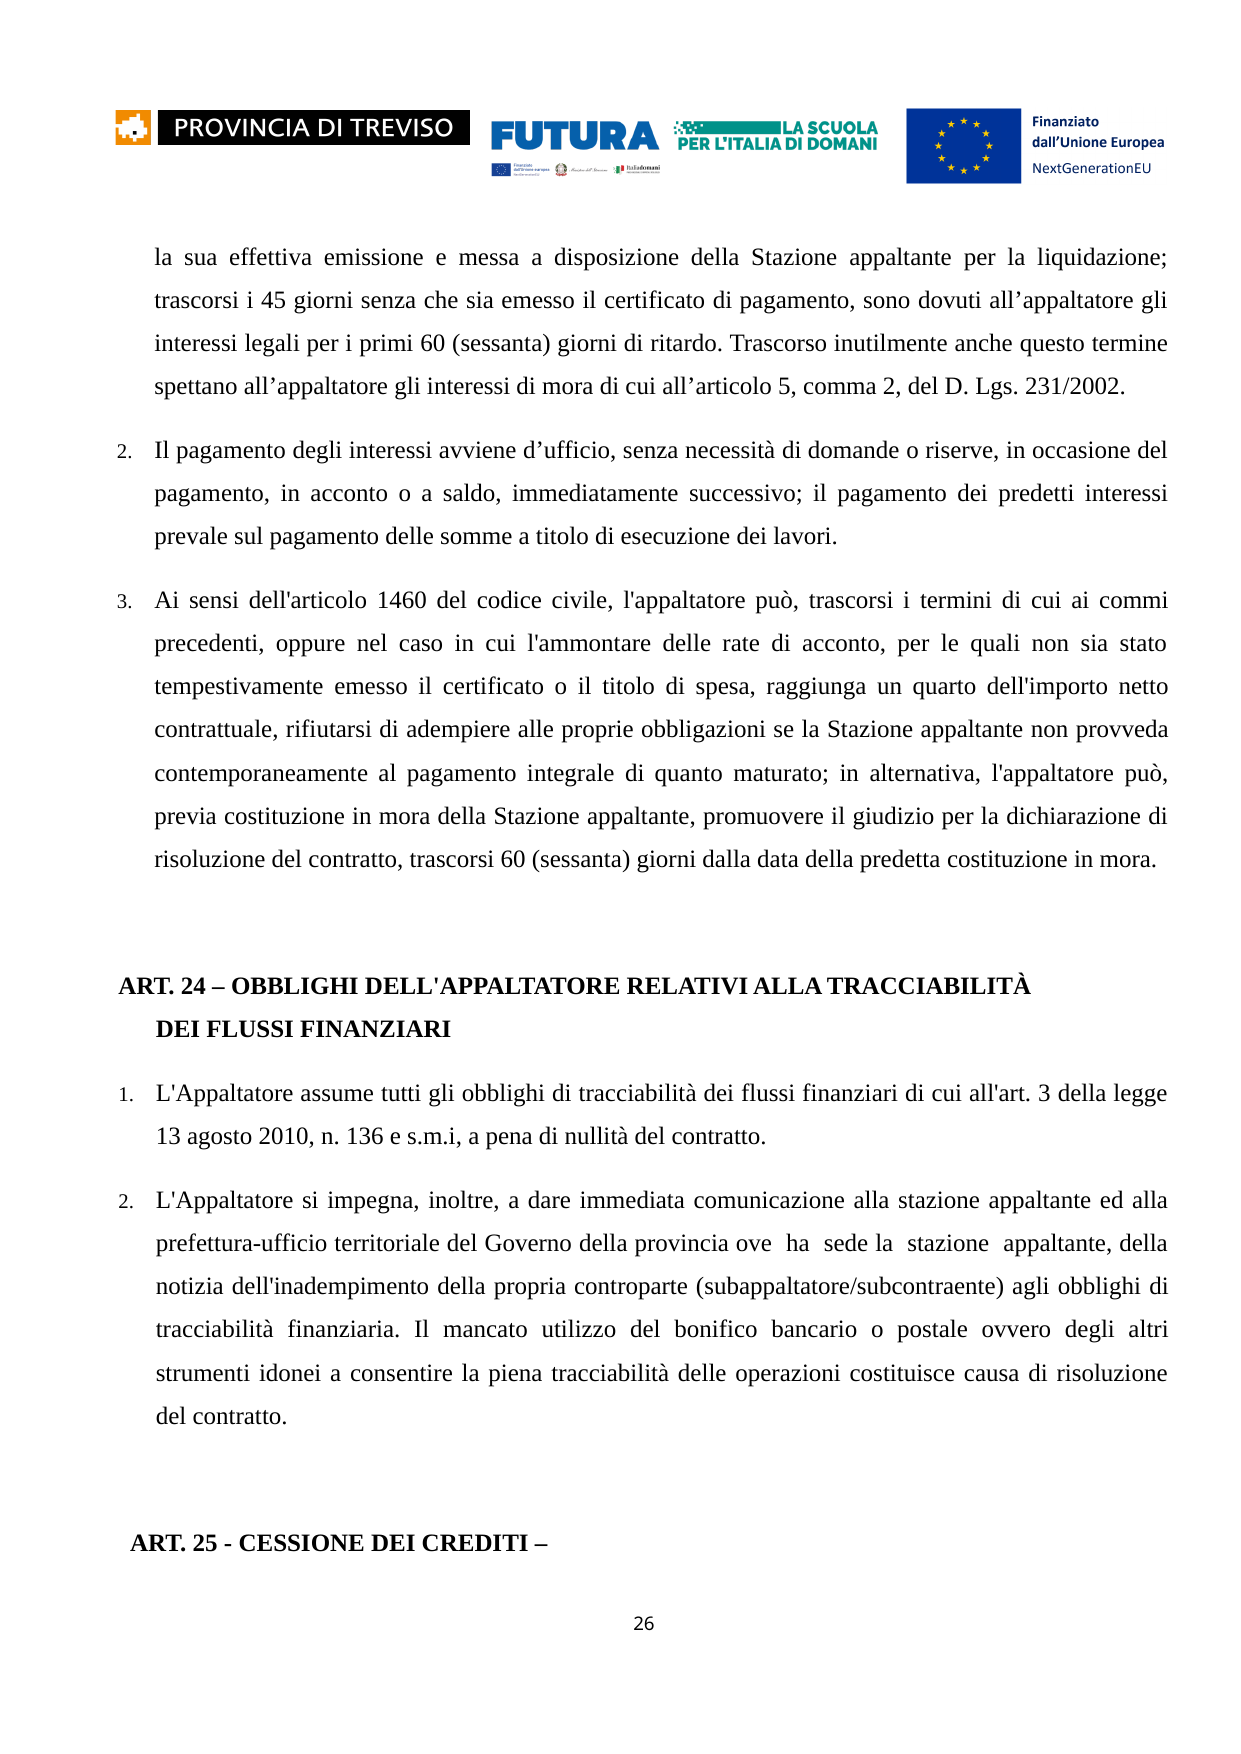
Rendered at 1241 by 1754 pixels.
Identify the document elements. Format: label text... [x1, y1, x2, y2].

text ART. 24 – OBBLIGHI DELL'APPALTATORE RELATIVI ALLA TRACCIABILITÀ DEI FLUSSI FINANZIARI [118, 971, 1169, 1043]
list Il pagamento degli interessi avviene d’ufficio, senza necessità di domande o riserve, in occasione del pagamento, in acconto o a saldo, immediatamente successivo; il pagamento dei predetti interessi prevale sul pagamento delle somme a titolo di esecuzione dei lavori. [117, 435, 1169, 550]
picture [485, 112, 884, 183]
list L'Appaltatore assume tutti gli obblighi di tracciabilità dei flussi finanziari di cui all'art. 3 della legge 13 agosto 2010, n. 136 e s.m.i, a pena di nullità del contratto. [118, 1078, 1169, 1150]
text ART. 25 - CESSIONE DEI CREDITI – [130, 1528, 1169, 1557]
picture [906, 107, 1167, 185]
picture [115, 110, 470, 145]
list Ai sensi dell'articolo 1460 del codice civile, l'appaltatore può, trascorsi i termini di cui ai commi precedenti, oppure nel caso in cui l'ammontare delle rate di acconto, per le quali non sia stato tempestivamente emesso il certificato o il titolo di spesa, raggiunga un quarto dell'importo netto contrattuale, rifiutarsi di adempiere alle proprie obbligazioni se la Stazione appaltante non provveda contemporaneamente al pagamento integrale di quanto maturato; in alternativa, l'appaltatore può, previa costituzione in mora della Stazione appaltante, promuovere il giudizio per la dichiarazione di risoluzione del contratto, trascorsi 60 (sessanta) giorni dalla data della predetta costituzione in mora. [117, 585, 1169, 873]
list L'Appaltatore si impegna, inoltre, a dare immediata comunicazione alla stazione appaltante ed alla prefettura-ufficio territoriale del Governo della provincia ove ha sede la stazione appaltante, della notizia dell'inadempimento della propria controparte (subappaltatore/subcontraente) agli obblighi di tracciabilità finanziaria. Il mancato utilizzo del bonifico bancario o postale ovvero degli altri strumenti idonei a consentire la piena tracciabilità delle operazioni costituisce causa di risoluzione del contratto. [118, 1185, 1169, 1429]
list la sua effettiva emissione e messa a disposizione della Stazione appaltante per la liquidazione; trascorsi i 45 giorni senza che sia emesso il certificato di pagamento, sono dovuti all’appaltatore gli interessi legali per i primi 60 (sessanta) giorni di ritardo. Trascorso inutilmente anche questo termine spettano all’appaltatore gli interessi di mora di cui all’articolo 5, comma 2, del D. Lgs. 231/2002. [117, 242, 1169, 400]
